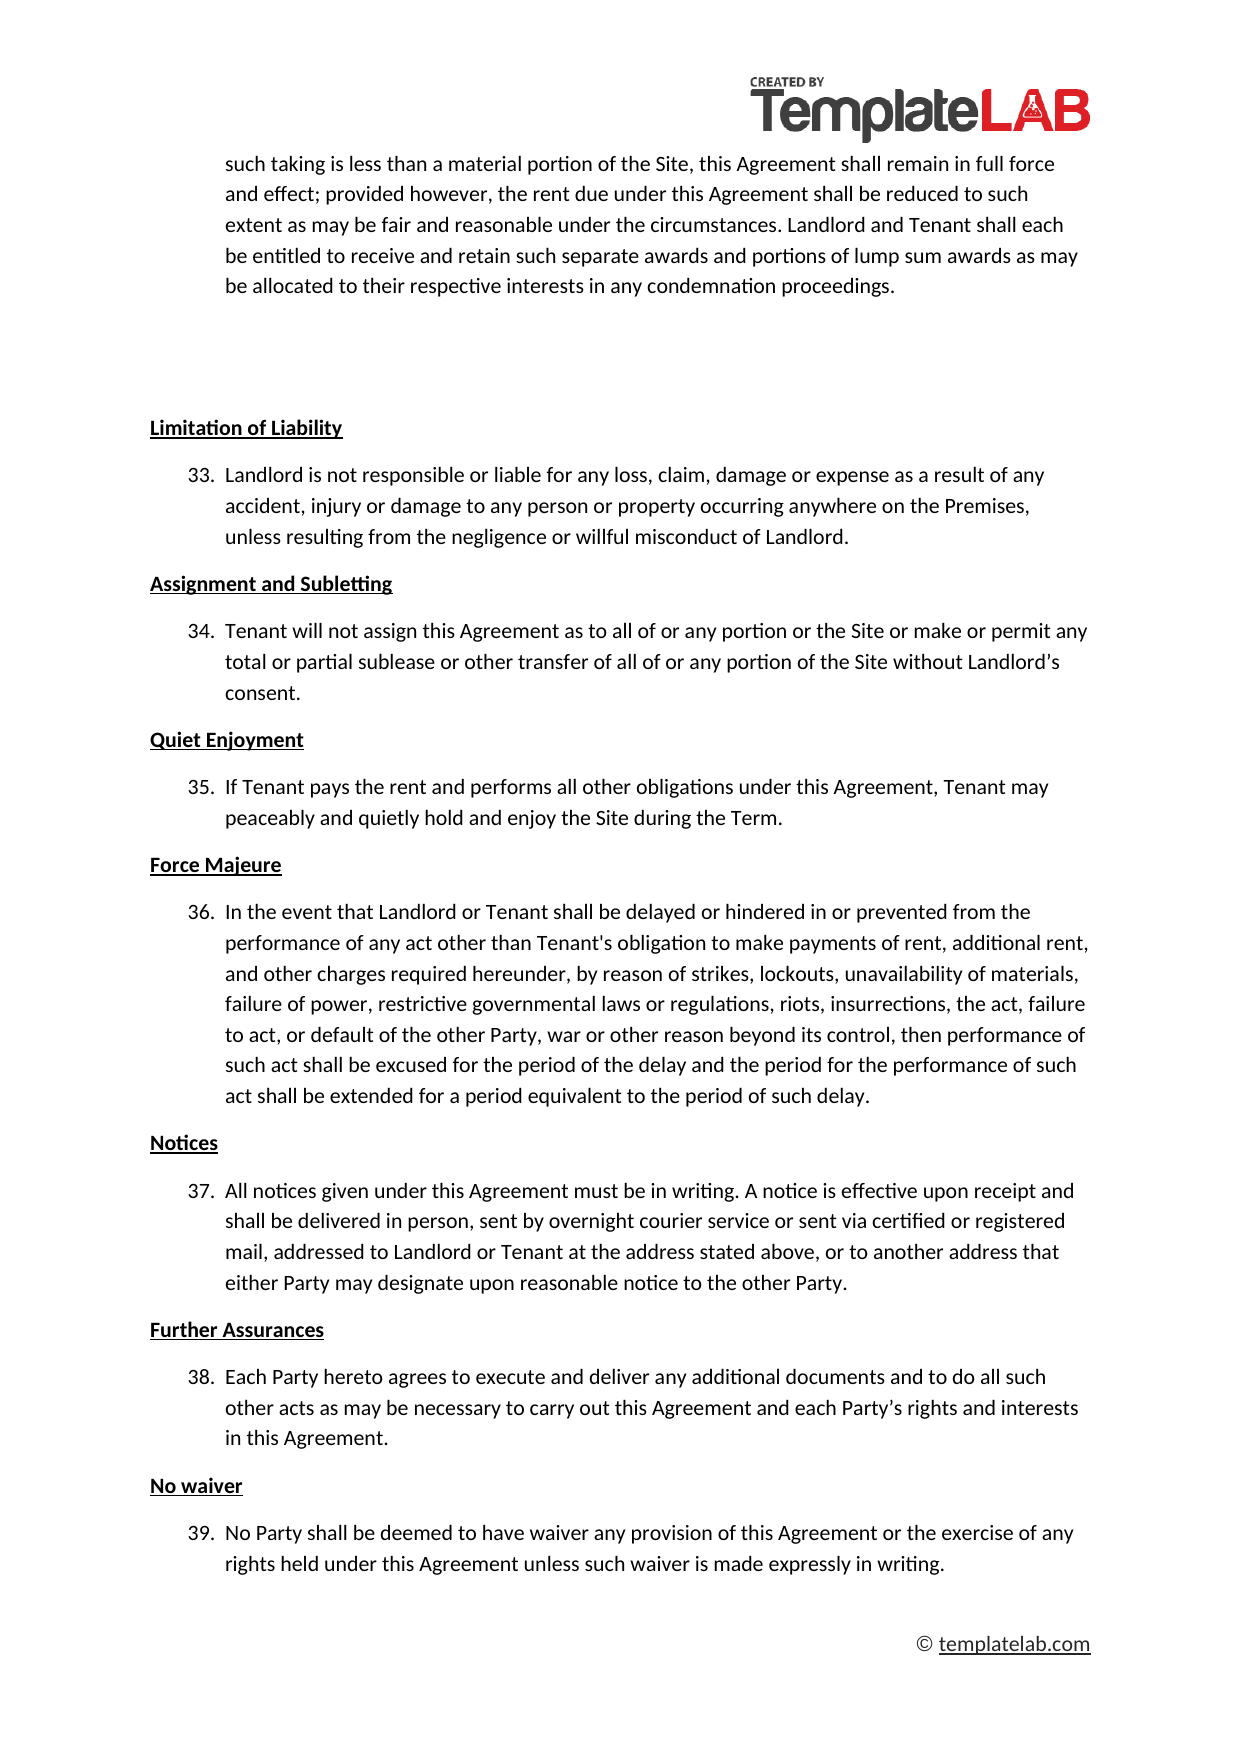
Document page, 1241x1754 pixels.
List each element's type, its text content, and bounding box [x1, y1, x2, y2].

text Notices [150, 1129, 1090, 1156]
text Limitation of Liability [150, 414, 1090, 441]
text Quiet Enjoyment [150, 726, 1090, 753]
list All notices given under this Agreement must be in writing. A notice is effective upon receipt and shall be delivered in person, sent by overnight courier service or sent via certified or registered mail, addressed to Landlord or Tenant at the address stated above, or to another address that either Party may designate upon reasonable notice to the other Party. [187, 1177, 1090, 1295]
list Tenant will not assign this Agreement as to all of or any portion or the Site or make or permit any total or partial sublease or other transfer of all of or any portion of the Site without Landlord’s consent. [187, 617, 1090, 705]
text Assignment and Subletting [150, 570, 1090, 597]
text No waiver [150, 1472, 1090, 1498]
text Force Majeure [150, 851, 1090, 878]
list Each Party hereto agrees to execute and deliver any additional documents and to do all such other acts as may be necessary to carry out this Agreement and each Party’s rights and interests in this Agreement. [187, 1363, 1090, 1451]
list Landlord is not responsible or liable for any loss, claim, damage or expense as a result of any accident, injury or damage to any person or property occurring anywhere on the Premises, unless resulting from the negligence or willful misconduct of Landlord. [187, 462, 1090, 549]
list No Party shall be deemed to have waiver any provision of this Agreement or the exercise of any rights held under this Agreement unless such waiver is made expressly in writing. [187, 1519, 1090, 1576]
list In the event that Landlord or Tenant shall be delayed or hindered in or prevented from the performance of any act other than Tenant's obligation to make payments of rent, additional rent, and other charges required hereunder, by reason of strikes, lockouts, unavailability of materials, failure of power, restrictive governmental laws or regulations, riots, insurrections, the act, failure to act, or default of the other Party, war or other reason beyond its control, then performance of such act shall be excused for the period of the delay and the period for the performance of such act shall be extended for a period equivalent to the period of such delay. [187, 898, 1090, 1109]
list If Tenant pays the rent and performs all other obligations under this Agreement, Tenant may peaceably and quietly hold and enjoy the Site during the Term. [187, 773, 1090, 831]
list such taking is less than a material portion of the Site, this Agreement shall remain in full force and effect; provided however, the rent due under this Agreement shall be reduced to such extent as may be fair and reasonable under the circumstances. Landlord and Tenant shall each be entitled to receive and retain such separate awards and portions of lump sum awards as may be allocated to their respective interests in any condemnation proceedings. [187, 150, 1090, 299]
text Further Assurances [150, 1316, 1090, 1343]
